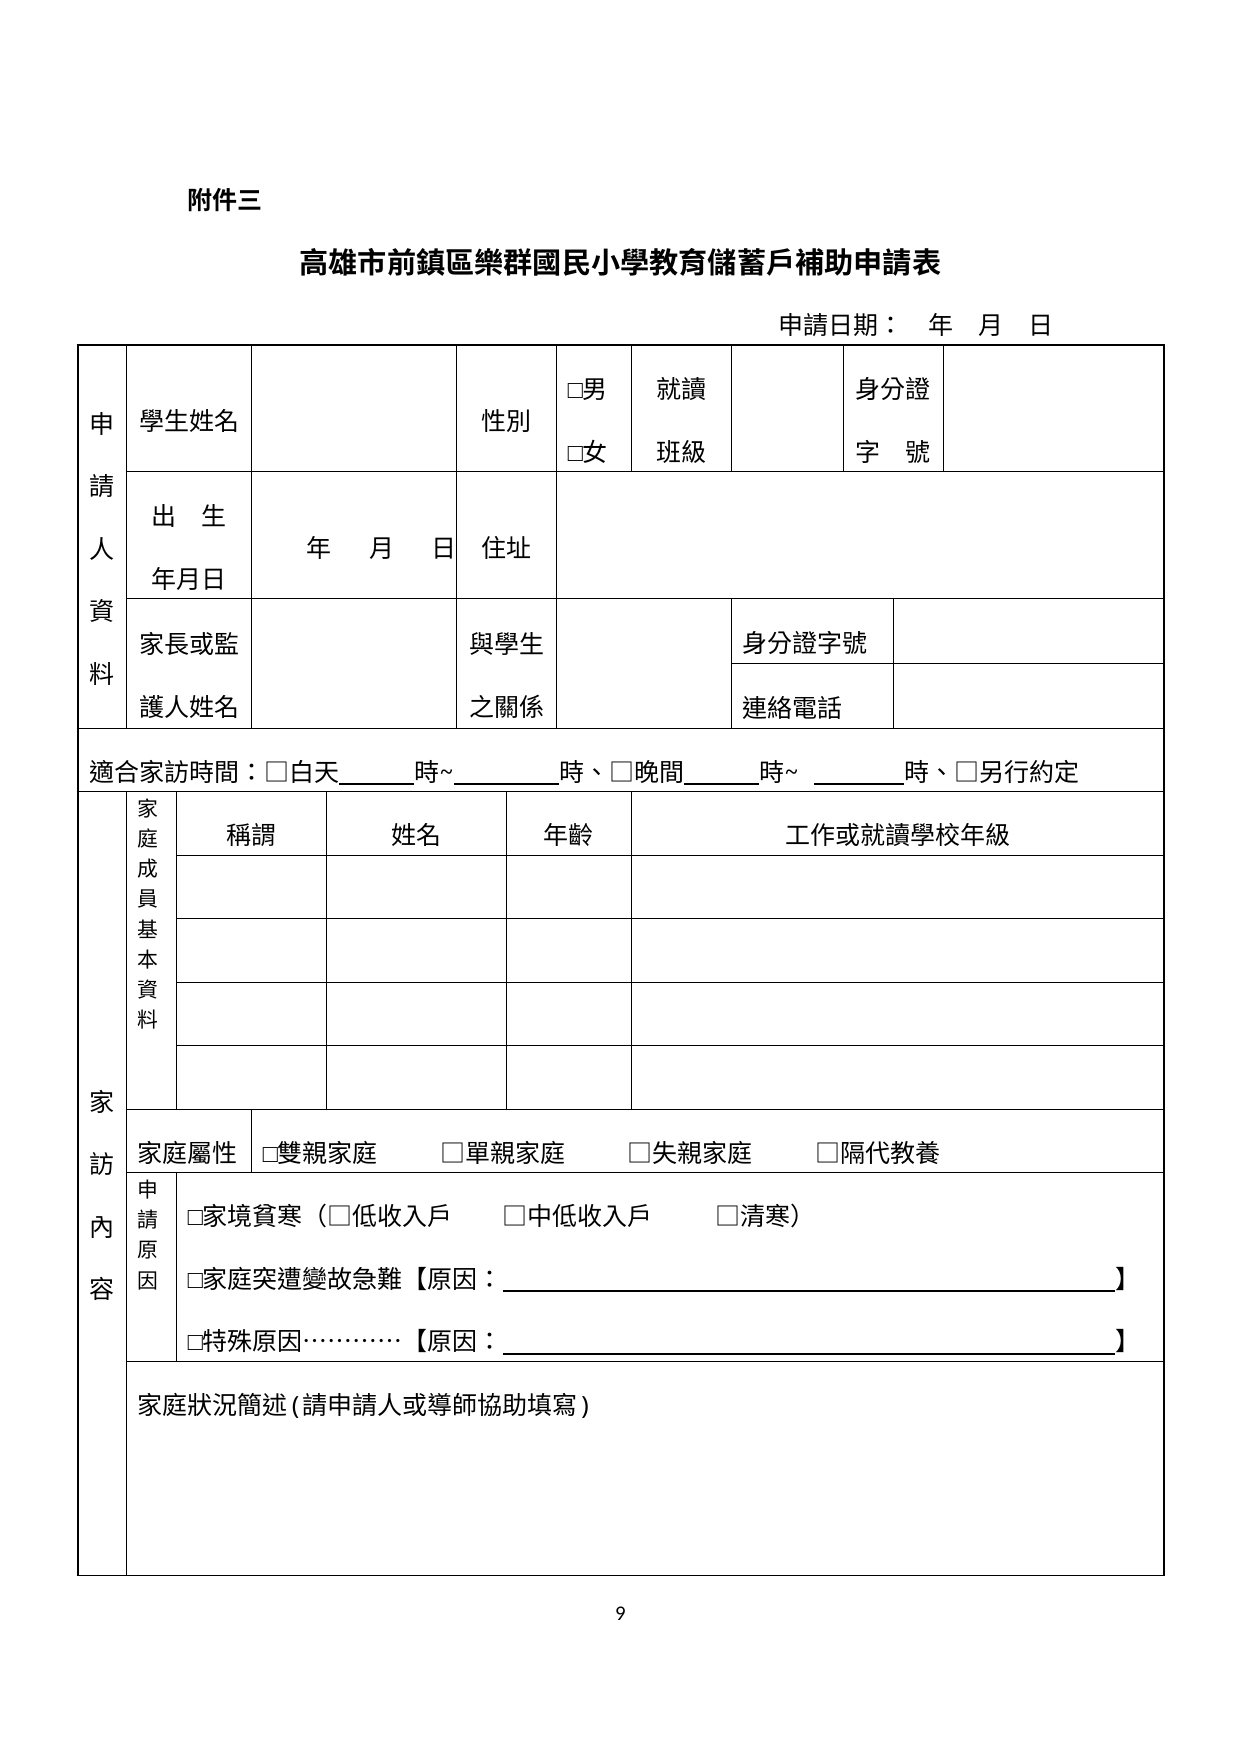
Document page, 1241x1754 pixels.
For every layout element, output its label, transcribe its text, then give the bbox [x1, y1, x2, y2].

table_cell 家訪內容 [79, 792, 126, 1575]
table_header □男 □女 [557, 346, 631, 471]
table_header 身分證字 號 [844, 346, 943, 471]
table_cell [177, 856, 326, 918]
table_cell [507, 856, 631, 918]
table_cell 適合家訪時間：□白天 時~ 時、□晚間 時~ 時、□另行約定 [79, 729, 1163, 791]
table_cell 與學生之關係 [457, 599, 556, 727]
table_header 申請人資料 [79, 346, 126, 727]
table_cell 稱謂 [177, 792, 326, 854]
table_cell [252, 599, 456, 727]
table_cell 身分證字號 [732, 599, 893, 663]
table_cell [327, 983, 506, 1045]
table_cell [632, 983, 1163, 1045]
table_cell 工作或就讀學校年級 [632, 792, 1163, 854]
table_cell 姓名 [327, 792, 506, 854]
table_cell [557, 599, 731, 727]
table_header 性別 [457, 346, 556, 471]
table_cell [177, 983, 326, 1045]
table_cell 出 生 年月日 [127, 472, 251, 598]
table_cell [632, 1046, 1163, 1109]
table_cell 住址 [457, 472, 556, 598]
text 附件三 [187, 157, 1053, 219]
table_cell [632, 856, 1163, 918]
table_header 學生姓名 [127, 346, 251, 471]
table_cell 年 月 日 [252, 472, 456, 598]
table_cell 年齡 [507, 792, 631, 854]
table_cell 家庭成員基本資料 [127, 792, 176, 1109]
table_cell [557, 472, 1163, 598]
text 申請日期： 年 月 日 [187, 282, 1053, 344]
table_cell [632, 919, 1163, 982]
table_cell [327, 1046, 506, 1109]
table_cell [327, 856, 506, 918]
table_cell [507, 983, 631, 1045]
text 高雄市前鎮區樂群國民小學教育儲蓄戶補助申請表 [187, 219, 1053, 282]
table_cell 連絡電話 [732, 664, 893, 727]
table_cell [507, 1046, 631, 1109]
table_header 就讀 班級 [632, 346, 731, 471]
table_cell [177, 1046, 326, 1109]
table_header [252, 346, 456, 471]
table_cell 家長或監護人姓名 [127, 599, 251, 727]
table_header [944, 346, 1163, 471]
table_cell 家庭狀況簡述(請申請人或導師協助填寫) [127, 1362, 1163, 1575]
table_cell 申請原因 [127, 1173, 176, 1361]
table_cell [507, 919, 631, 982]
table_cell □雙親家庭 □單親家庭 □失親家庭 □隔代教養 [252, 1110, 1163, 1172]
table_cell □家境貧寒（□低收入戶 □中低收入戶 □清寒） □家庭突遭變故急難【原因： 】 □特殊原因…………【原因： 】 [177, 1173, 1163, 1361]
table_cell [894, 664, 1163, 727]
table_header [732, 346, 843, 471]
table_cell [894, 599, 1163, 663]
table_cell [327, 919, 506, 982]
table_cell [177, 919, 326, 982]
table_cell 家庭屬性 [127, 1110, 251, 1172]
